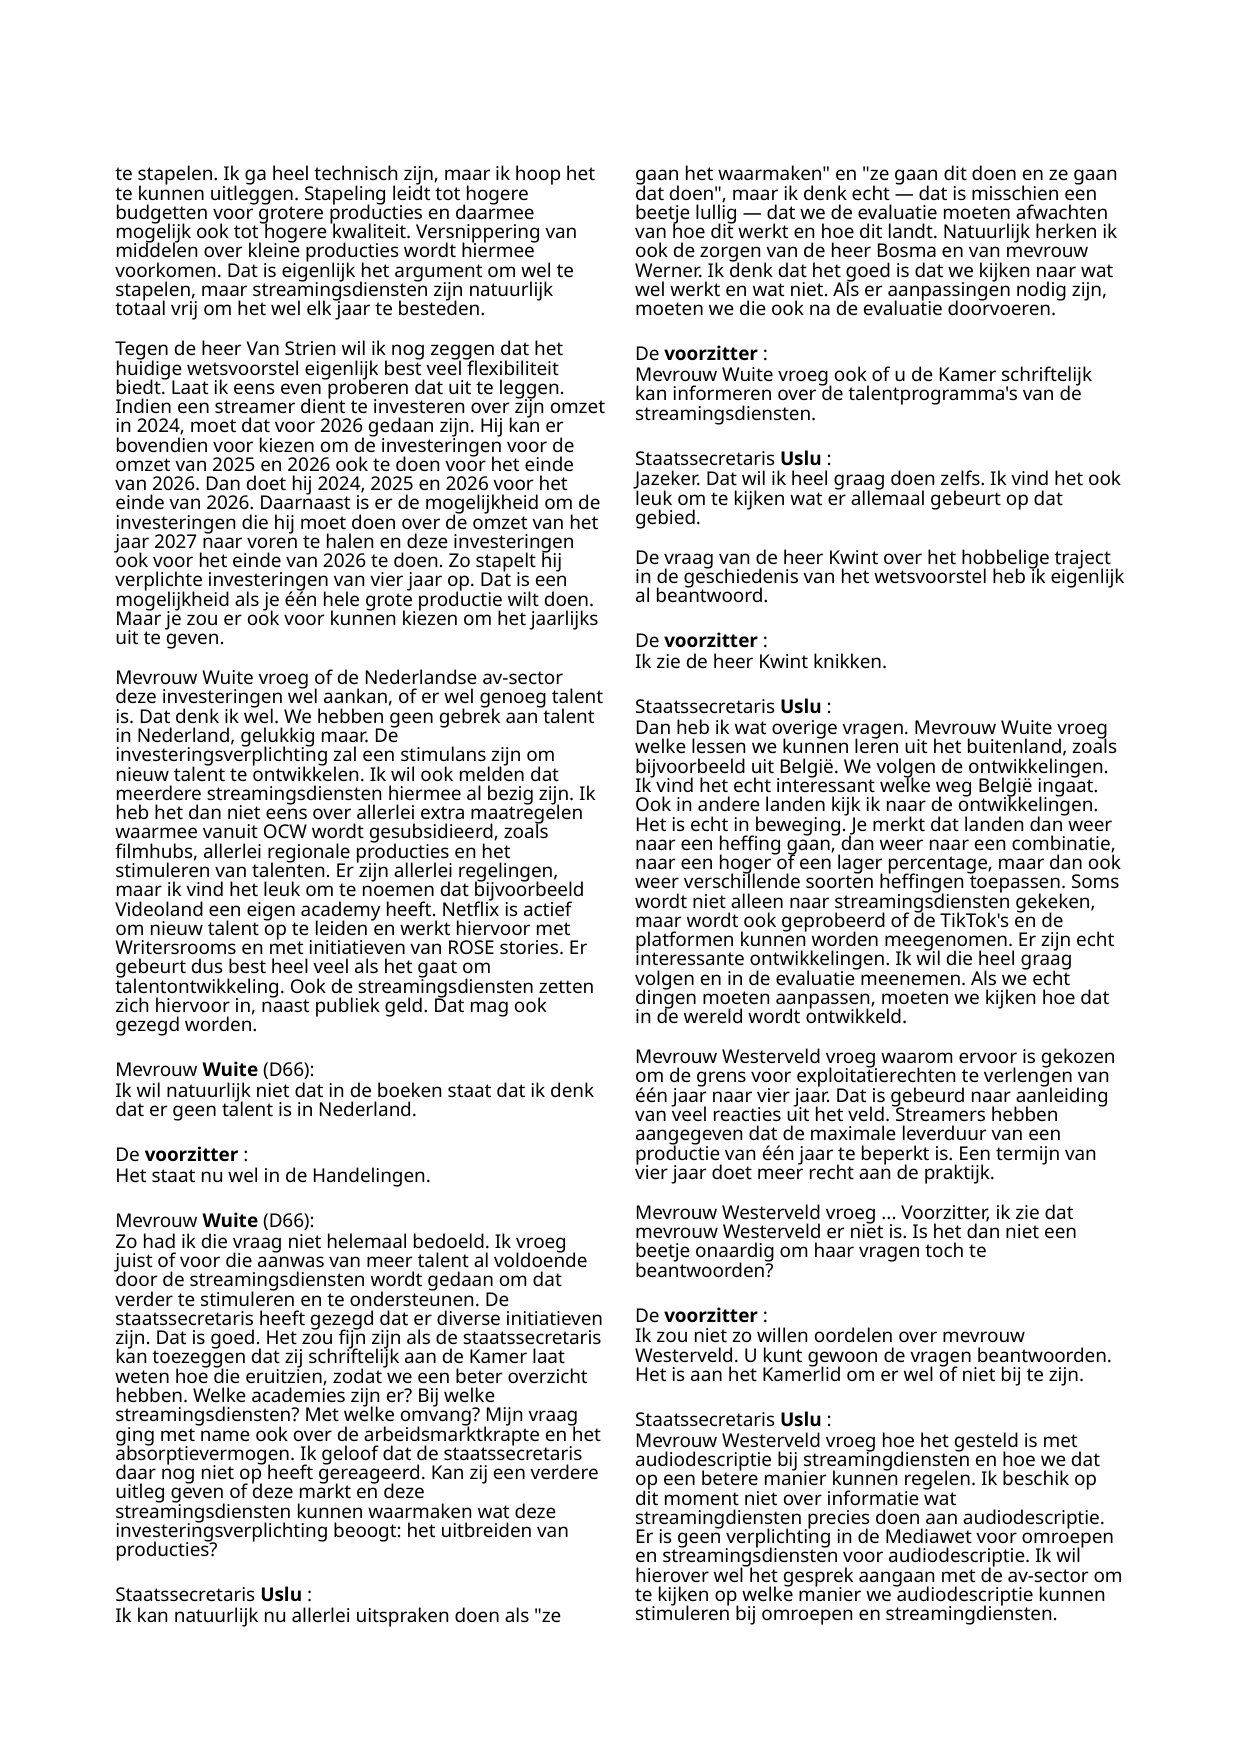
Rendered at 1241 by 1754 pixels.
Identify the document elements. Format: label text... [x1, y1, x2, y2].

text Mevrouw Wuite (D66): [115, 1056, 605, 1082]
text Staatssecretaris Uslu : [115, 1581, 605, 1607]
text Staatssecretaris Uslu : [635, 693, 1125, 719]
text De vraag van de heer Kwint over het hobbelige traject in de geschiedenis van het wetsvoorstel heb ik eigenlijk al beantwoord. [635, 549, 1125, 607]
text Staatssecretaris Uslu : [635, 1406, 1125, 1432]
text te stapelen. Ik ga heel technisch zijn, maar ik hoop het te kunnen uitleggen. Stapeling leidt tot hogere budgetten voor grotere producties en daarmee mogelijk ook tot hogere kwaliteit. Versnippering van middelen over kleine producties wordt hiermee voorkomen. Dat is eigenlijk het argument om wel te stapelen, maar streamingsdiensten zijn natuurlijk totaal vrij om het wel elk jaar te besteden. [115, 165, 605, 319]
text Mevrouw Wuite vroeg ook of u de Kamer schriftelijk kan informeren over de talentprogramma's van de streamingsdiensten. [635, 366, 1125, 424]
text Tegen de heer Van Strien wil ik nog zeggen dat het huidige wetsvoorstel eigenlijk best veel flexibiliteit biedt. Laat ik eens even proberen dat uit te leggen. Indien een streamer dient te investeren over zijn omzet in 2024, moet dat voor 2026 gedaan zijn. Hij kan er bovendien voor kiezen om de investeringen voor de omzet van 2025 en 2026 ook te doen voor het einde van 2026. Dan doet hij 2024, 2025 en 2026 voor het einde van 2026. Daarnaast is er de mogelijkheid om de investeringen die hij moet doen over de omzet van het jaar 2027 naar voren te halen en deze investeringen ook voor het einde van 2026 te doen. Zo stapelt hij verplichte investeringen van vier jaar op. Dat is een mogelijkheid als je één hele grote productie wilt doen. Maar je zou er ook voor kunnen kiezen om het jaarlijks uit te geven. [115, 340, 605, 648]
text gaan het waarmaken" en "ze gaan dit doen en ze gaan dat doen", maar ik denk echt — dat is misschien een beetje lullig — dat we de evaluatie moeten afwachten van hoe dit werkt en hoe dit landt. Natuurlijk herken ik ook de zorgen van de heer Bosma en van mevrouw Werner. Ik denk dat het goed is dat we kijken naar wat wel werkt en wat niet. Als er aanpassingen nodig zijn, moeten we die ook na de evaluatie doorvoeren. [635, 165, 1125, 319]
text De voorzitter : [635, 340, 1125, 366]
text Staatssecretaris Uslu : [635, 445, 1125, 470]
text Mevrouw Wuite vroeg of de Nederlandse av-sector deze investeringen wel aankan, of er wel genoeg talent is. Dat denk ik wel. We hebben geen gebrek aan talent in Nederland, gelukkig maar. De investeringsverplichting zal een stimulans zijn om nieuw talent te ontwikkelen. Ik wil ook melden dat meerdere streamingsdiensten hiermee al bezig zijn. Ik heb het dan niet eens over allerlei extra maatregelen waarmee vanuit OCW wordt gesubsidieerd, zoals filmhubs, allerlei regionale producties en het stimuleren van talenten. Er zijn allerlei regelingen, maar ik vind het leuk om te noemen dat bijvoorbeeld Videoland een eigen academy heeft. Netflix is actief om nieuw talent op te leiden en werkt hiervoor met Writersrooms en met initiatieven van ROSE stories. Er gebeurt dus best heel veel als het gaat om talentontwikkeling. Ook de streamingsdiensten zetten zich hiervoor in, naast publiek geld. Dat mag ook gezegd worden. [115, 669, 605, 1035]
text De voorzitter : [635, 1302, 1125, 1327]
text Ik kan natuurlijk nu allerlei uitspraken doen als "ze [115, 1607, 605, 1626]
text Ik wil natuurlijk niet dat in de boeken staat dat ik denk dat er geen talent is in Nederland. [115, 1082, 605, 1121]
text Mevrouw Wuite (D66): [115, 1207, 605, 1233]
text De voorzitter : [635, 628, 1125, 653]
text Ik zie de heer Kwint knikken. [635, 653, 1125, 673]
text Jazeker. Dat wil ik heel graag doen zelfs. Ik vind het ook leuk om te kijken wat er allemaal gebeurt op dat gebied. [635, 470, 1125, 528]
text Mevrouw Westerveld vroeg waarom ervoor is gekozen om de grens voor exploitatierechten te verlengen van één jaar naar vier jaar. Dat is gebeurd naar aanleiding van veel reacties uit het veld. Streamers hebben aangegeven dat de maximale leverduur van een productie van één jaar te beperkt is. Een termijn van vier jaar doet meer recht aan de praktijk. [635, 1048, 1125, 1183]
text Dan heb ik wat overige vragen. Mevrouw Wuite vroeg welke lessen we kunnen leren uit het buitenland, zoals bijvoorbeeld uit België. We volgen de ontwikkelingen. Ik vind het echt interessant welke weg België ingaat. Ook in andere landen kijk ik naar de ontwikkelingen. Het is echt in beweging. Je merkt dat landen dan weer naar een heffing gaan, dan weer naar een combinatie, naar een hoger of een lager percentage, maar dan ook weer verschillende soorten heffingen toepassen. Soms wordt niet alleen naar streamingsdiensten gekeken, maar wordt ook geprobeerd of de TikTok's en de platformen kunnen worden meegenomen. Er zijn echt interessante ontwikkelingen. Ik wil die heel graag volgen en in de evaluatie meenemen. Als we echt dingen moeten aanpassen, moeten we kijken hoe dat in de wereld wordt ontwikkeld. [635, 719, 1125, 1027]
text De voorzitter : [115, 1141, 605, 1167]
text Zo had ik die vraag niet helemaal bedoeld. Ik vroeg juist of voor die aanwas van meer talent al voldoende door de streamingsdiensten wordt gedaan om dat verder te stimuleren en te ondersteunen. De staatssecretaris heeft gezegd dat er diverse initiatieven zijn. Dat is goed. Het zou fijn zijn als de staatssecretaris kan toezeggen dat zij schriftelijk aan de Kamer laat weten hoe die eruitzien, zodat we een beter overzicht hebben. Welke academies zijn er? Bij welke streamingsdiensten? Met welke omvang? Mijn vraag ging met name ook over de arbeidsmarktkrapte en het absorptievermogen. Ik geloof dat de staatssecretaris daar nog niet op heeft gereageerd. Kan zij een verdere uitleg geven of deze markt en deze streamingsdiensten kunnen waarmaken wat deze investeringsverplichting beoogt: het uitbreiden van producties? [115, 1233, 605, 1561]
text Het staat nu wel in de Handelingen. [115, 1167, 605, 1186]
text Mevrouw Westerveld vroeg hoe het gesteld is met audiodescriptie bij streamingdiensten en hoe we dat op een betere manier kunnen regelen. Ik beschik op dit moment niet over informatie wat streamingdiensten precies doen aan audiodescriptie. Er is geen verplichting in de Mediawet voor omroepen en streamingsdiensten voor audiodescriptie. Ik wil hierover wel het gesprek aangaan met de av-sector om te kijken op welke manier we audiodescriptie kunnen stimuleren bij omroepen en streamingdiensten. [635, 1432, 1125, 1624]
text Ik zou niet zo willen oordelen over mevrouw Westerveld. U kunt gewoon de vragen beantwoorden. Het is aan het Kamerlid om er wel of niet bij te zijn. [635, 1327, 1125, 1385]
text Mevrouw Westerveld vroeg ... Voorzitter, ik zie dat mevrouw Westerveld er niet is. Is het dan niet een beetje onaardig om haar vragen toch te beantwoorden? [635, 1204, 1125, 1281]
